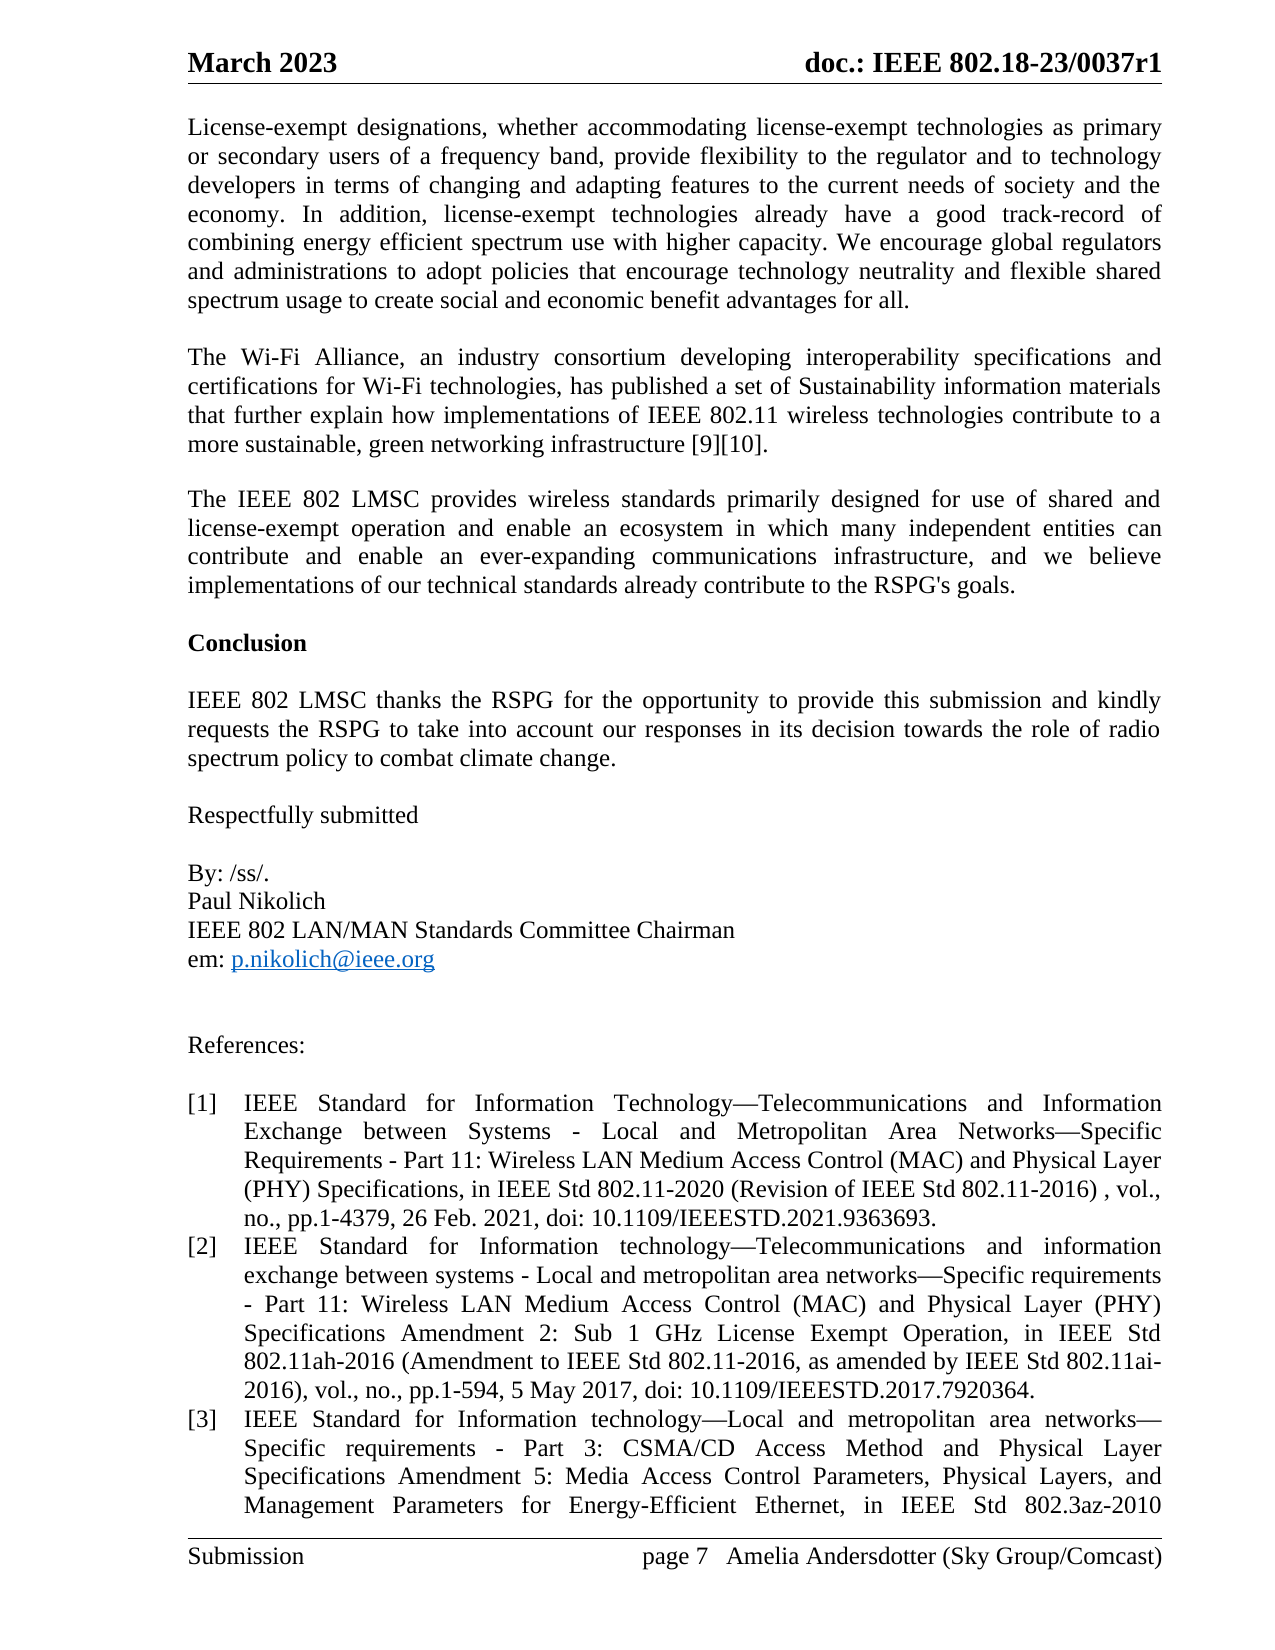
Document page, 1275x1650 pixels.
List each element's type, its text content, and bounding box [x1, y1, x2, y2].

text By: /ss/. [187, 858, 1162, 886]
text [2] IEEE Standard for Information technology—Telecommunications and information exchange between systems - Local and metropolitan area networks—Specific requirements - Part 11: Wireless LAN Medium Access Control (MAC) and Physical Layer (PHY) Specifications Amendment 2: Sub 1 GHz License Exempt Operation, in IEEE Std 802.11ah-2016 (Amendment to IEEE Std 802.11-2016, as amended by IEEE Std 802.11ai-2016), vol., no., pp.1-594, 5 May 2017, doi: 10.1109/IEEESTD.2017.7920364. [187, 1231, 1162, 1404]
text Respectfully submitted [187, 800, 1162, 829]
text The IEEE 802 LMSC provides wireless standards primarily designed for use of shared and license-exempt operation and enable an ecosystem in which many independent entities can contribute and enable an ever-expanding communications infrastructure, and we believe implementations of our technical standards already contribute to the RSPG's goals. [187, 484, 1162, 599]
text [3] IEEE Standard for Information technology—Local and metropolitan area networks— Specific requirements - Part 3: CSMA/CD Access Method and Physical Layer Specifications Amendment 5: Media Access Control Parameters, Physical Layers, and Management Parameters for Energy-Efficient Ethernet, in IEEE Std 802.3az-2010 [187, 1404, 1162, 1519]
text em: p.nikolich@ieee.org [187, 944, 1162, 973]
text Conclusion [187, 628, 1162, 656]
text License-exempt designations, whether accommodating license-exempt technologies as primary or secondary users of a frequency band, provide flexibility to the regulator and to technology developers in terms of changing and adapting features to the current needs of society and the economy. In addition, license-exempt technologies already have a good track-record of combining energy efficient spectrum use with higher capacity. We encourage global regulators and administrations to adopt policies that encourage technology neutrality and flexible shared spectrum usage to create social and economic benefit advantages for all. [187, 112, 1162, 314]
text Paul Nikolich [187, 886, 1162, 915]
text IEEE 802 LAN/MAN Standards Committee Chairman [187, 915, 1162, 944]
text The Wi-Fi Alliance, an industry consortium developing interoperability specifications and certifications for Wi-Fi technologies, has published a set of Sustainability information materials that further explain how implementations of IEEE 802.11 wireless technologies contribute to a more sustainable, green networking infrastructure [9][10]. [187, 342, 1162, 457]
text IEEE 802 LMSC thanks the RSPG for the opportunity to provide this submission and kindly requests the RSPG to take into account our responses in its decision towards the role of radio spectrum policy to combat climate change. [187, 685, 1162, 771]
text [1] IEEE Standard for Information Technology—Telecommunications and Information Exchange between Systems - Local and Metropolitan Area Networks—Specific Requirements - Part 11: Wireless LAN Medium Access Control (MAC) and Physical Layer (PHY) Specifications, in IEEE Std 802.11-2020 (Revision of IEEE Std 802.11-2016) , vol., no., pp.1-4379, 26 Feb. 2021, doi: 10.1109/IEEESTD.2021.9363693. [187, 1088, 1162, 1231]
text References: [187, 1030, 1162, 1059]
